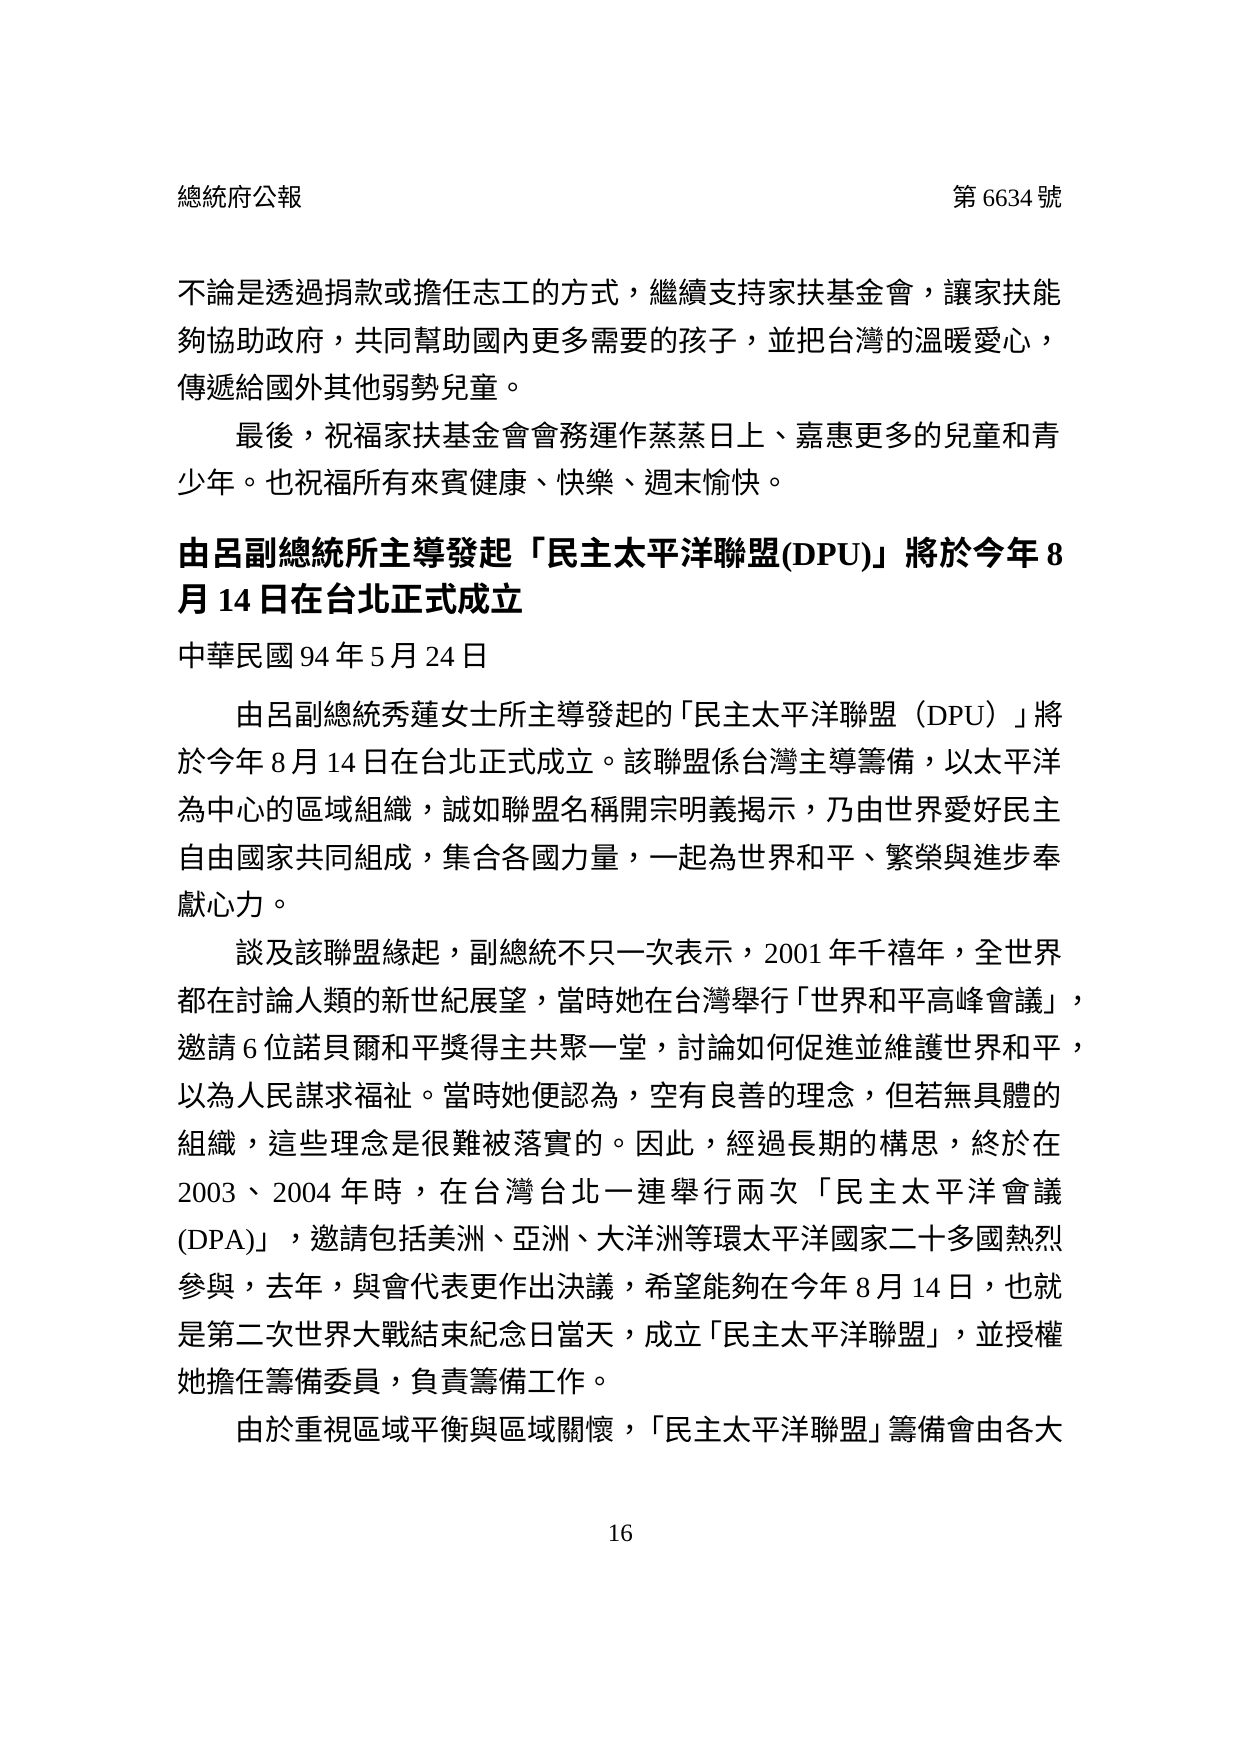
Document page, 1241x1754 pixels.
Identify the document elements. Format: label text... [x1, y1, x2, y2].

text 最後，祝福家扶基金會會務運作蒸蒸日上、嘉惠更多的兒童和青少年。也祝福所有來賓健康、快樂、週末愉快。 [177, 408, 1063, 503]
text 不論是透過捐款或擔任志工的方式，繼續支持家扶基金會，讓家扶能夠協助政府，共同幫助國內更多需要的孩子，並把台灣的溫暖愛心，傳遞給國外其他弱勢兒童。 [177, 266, 1063, 408]
text 由呂副總統所主導發起「民主太平洋聯盟(DPU)」將於今年8月14日在台北正式成立 [177, 528, 1063, 620]
text 由呂副總統秀蓮女士所主導發起的「民主太平洋聯盟（DPU）」將於今年8月14日在台北正式成立。該聯盟係台灣主導籌備，以太平洋為中心的區域組織，誠如聯盟名稱開宗明義揭示，乃由世界愛好民主自由國家共同組成，集合各國力量，一起為世界和平、繁榮與進步奉獻心力。 [177, 687, 1063, 925]
text 由於重視區域平衡與區域關懷，「民主太平洋聯盟」籌備會由各大 [177, 1402, 1063, 1450]
text 中華民國94年5月24日 [177, 633, 1063, 674]
text 談及該聯盟緣起，副總統不只一次表示，2001年千禧年，全世界都在討論人類的新世紀展望，當時她在台灣舉行「世界和平高峰會議」，邀請6位諾貝爾和平獎得主共聚一堂，討論如何促進並維護世界和平，以為人民謀求福祉。當時她便認為，空有良善的理念，但若無具體的組織，這些理念是很難被落實的。因此，經過長期的構思，終於在2003、2004年時，在台灣台北一連舉行兩次「民主太平洋會議(DPA)」，邀請包括美洲、亞洲、大洋洲等環太平洋國家二十多國熱烈參與，去年，與會代表更作出決議，希望能夠在今年8月14日，也就是第二次世界大戰結束紀念日當天，成立「民主太平洋聯盟」，並授權她擔任籌備委員，負責籌備工作。 [177, 925, 1063, 1402]
